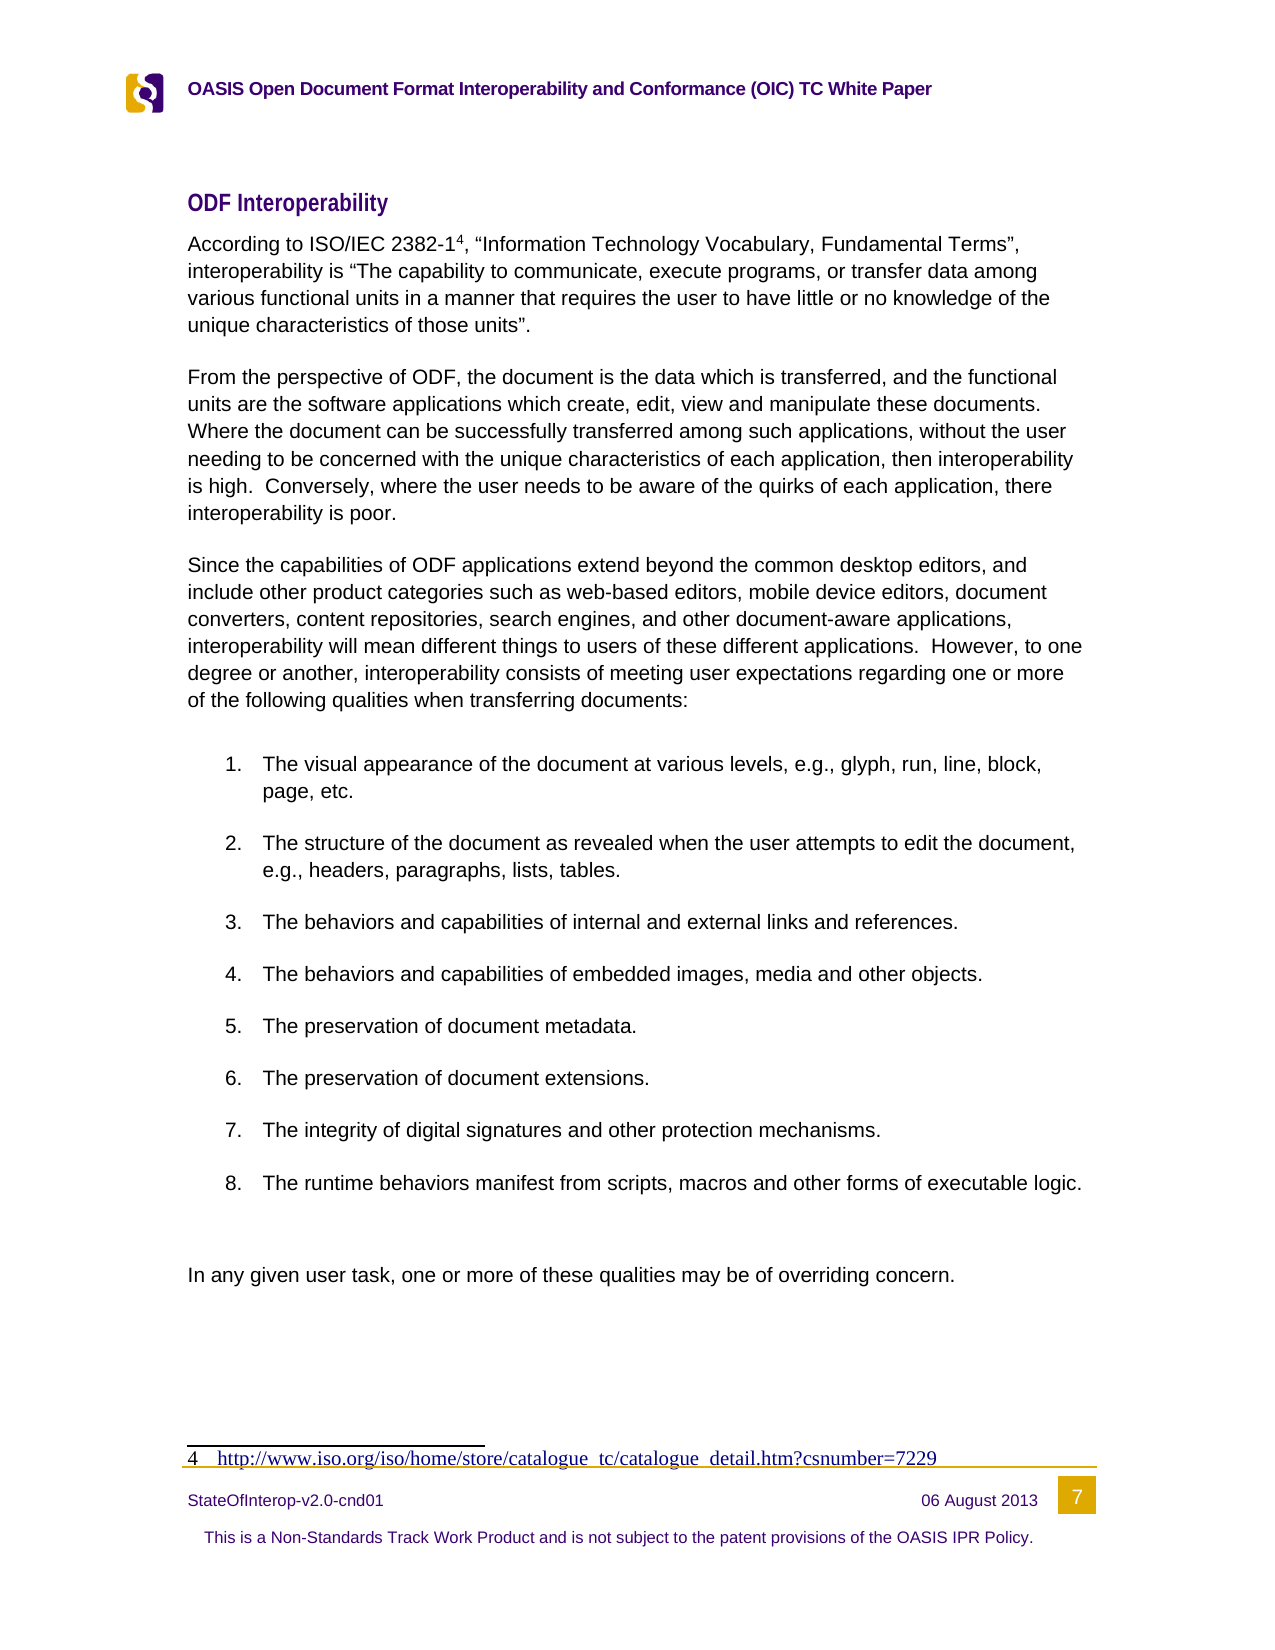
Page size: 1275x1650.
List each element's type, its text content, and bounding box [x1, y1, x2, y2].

list The structure of the document as revealed when the user attempts to edit the document, e.g., headers, paragraphs, lists, tables. [225, 829, 1087, 883]
text Since the capabilities of ODF applications extend beyond the common desktop editors, and include other product categories such as web-based editors, mobile device editors, document converters, content repositories, search engines, and other document-aware applications, interoperability will mean different things to users of these different applications. However, to one degree or another, interoperability consists of meeting user expectations regarding one or more of the following qualities when transferring documents: [187, 549, 1087, 712]
text From the perspective of ODF, the document is the data which is transferred, and the functional units are the software applications which create, edit, view and manipulate these documents. Where the document can be successfully transferred among such applications, without the user needing to be concerned with the unique characteristics of each application, then interoperability is high. Conversely, where the user needs to be aware of the quirks of each application, there interoperability is poor. [187, 362, 1087, 524]
subtitle ODF Interoperability [187, 187, 1087, 216]
list The behaviors and capabilities of internal and external links and references. [225, 908, 1087, 935]
text In any given user task, one or more of these qualities may be of overriding concern. [187, 1260, 1087, 1287]
list The behaviors and capabilities of embedded images, media and other objects. [225, 960, 1087, 987]
picture [126, 73, 164, 113]
list The preservation of document metadata. [225, 1012, 1087, 1039]
list The visual appearance of the document at various levels, e.g., glyph, run, line, block, page, etc. [225, 749, 1087, 804]
list The integrity of digital signatures and other protection mechanisms. [225, 1116, 1087, 1143]
text http://www.iso.org/iso/home/store/catalogue_tc/catalogue_detail.htm?csnumber=7229 [187, 1446, 1087, 1466]
list The runtime behaviors manifest from scripts, macros and other forms of executable logic. [225, 1168, 1087, 1195]
text According to ISO/IEC 2382-1, “Information Technology Vocabulary, Fundamental Terms”, interoperability is “The capability to communicate, execute programs, or transfer data among various functional units in a manner that requires the user to have little or no knowledge of the unique characteristics of those units”. [187, 229, 1087, 337]
list The preservation of document extensions. [225, 1064, 1087, 1091]
